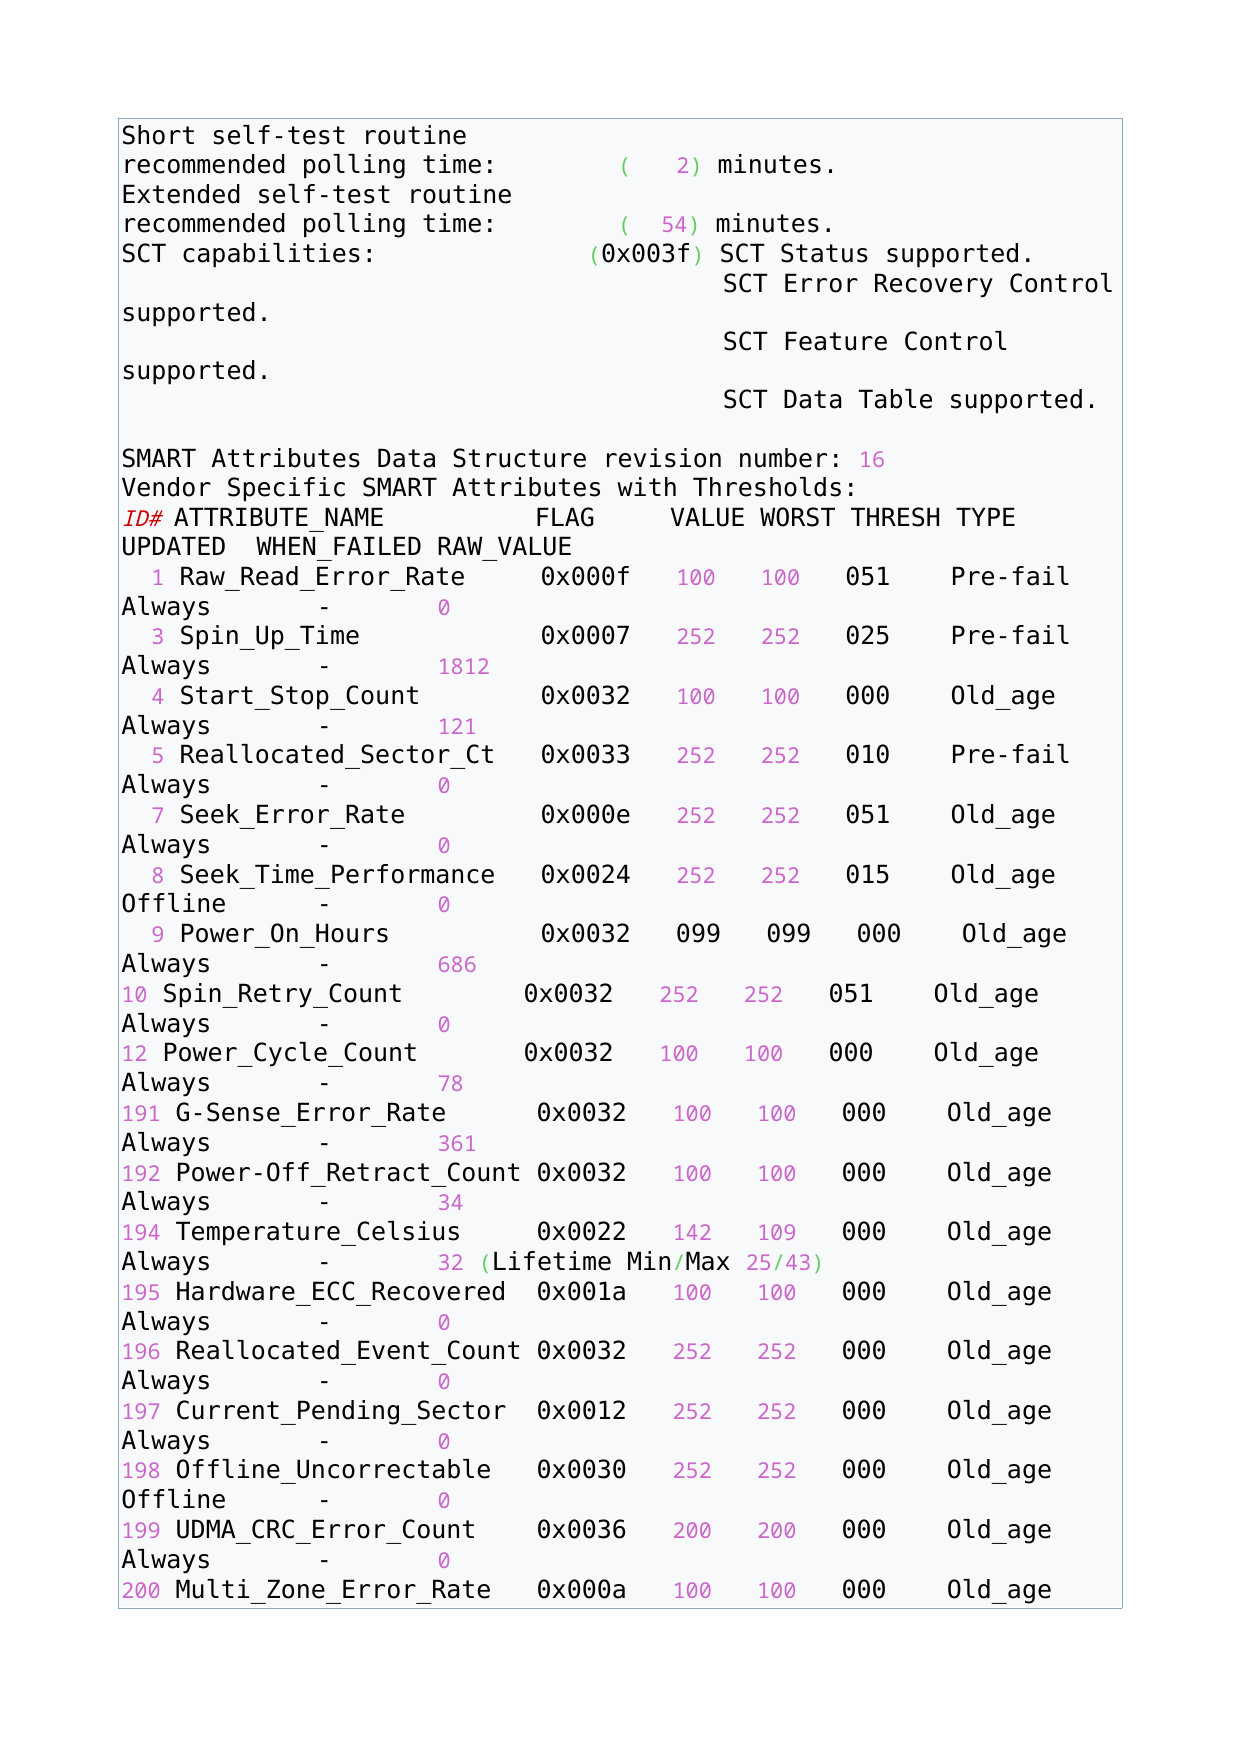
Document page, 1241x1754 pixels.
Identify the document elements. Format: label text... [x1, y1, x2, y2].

table_header Short self-test routine recommended polling time: ( 2) minutes. Extended self-test routine recommended polling time: ( 54) minutes. SCT capabilities: (0x003f) SCT Status supported. SCT Error Recovery Control supported. SCT Feature Control supported. SCT Data Table supported. SMART Attributes Data Structure revision number: 16 Vendor Specific SMART Attributes with Thresholds: ID# ATTRIBUTE_NAME FLAG VALUE WORST THRESH TYPE UPDATED WHEN_FAILED RAW_VALUE 1 Raw_Read_Error_Rate 0x000f 100 100 051 Pre-fail Always - 0 3 Spin_Up_Time 0x0007 252 252 025 Pre-fail Always - 1812 4 Start_Stop_Count 0x0032 100 100 000 Old_age Always - 121 5 Reallocated_Sector_Ct 0x0033 252 252 010 Pre-fail Always - 0 7 Seek_Error_Rate 0x000e 252 252 051 Old_age Always - 0 8 Seek_Time_Performance 0x0024 252 252 015 Old_age Offline - 0 9 Power_On_Hours 0x0032 099 099 000 Old_age Always - 686 10 Spin_Retry_Count 0x0032 252 252 051 Old_age Always - 0 12 Power_Cycle_Count 0x0032 100 100 000 Old_age Always - 78 191 G-Sense_Error_Rate 0x0032 100 100 000 Old_age Always - 361 192 Power-Off_Retract_Count 0x0032 100 100 000 Old_age Always - 34 194 Temperature_Celsius 0x0022 142 109 000 Old_age Always - 32 (Lifetime Min/Max 25/43) 195 Hardware_ECC_Recovered 0x001a 100 100 000 Old_age Always - 0 196 Reallocated_Event_Count 0x0032 252 252 000 Old_age Always - 0 197 Current_Pending_Sector 0x0012 252 252 000 Old_age Always - 0 198 Offline_Uncorrectable 0x0030 252 252 000 Old_age Offline - 0 199 UDMA_CRC_Error_Count 0x0036 200 200 000 Old_age Always - 0 200 Multi_Zone_Error_Rate 0x000a 100 100 000 Old_age [119, 119, 1122, 1607]
